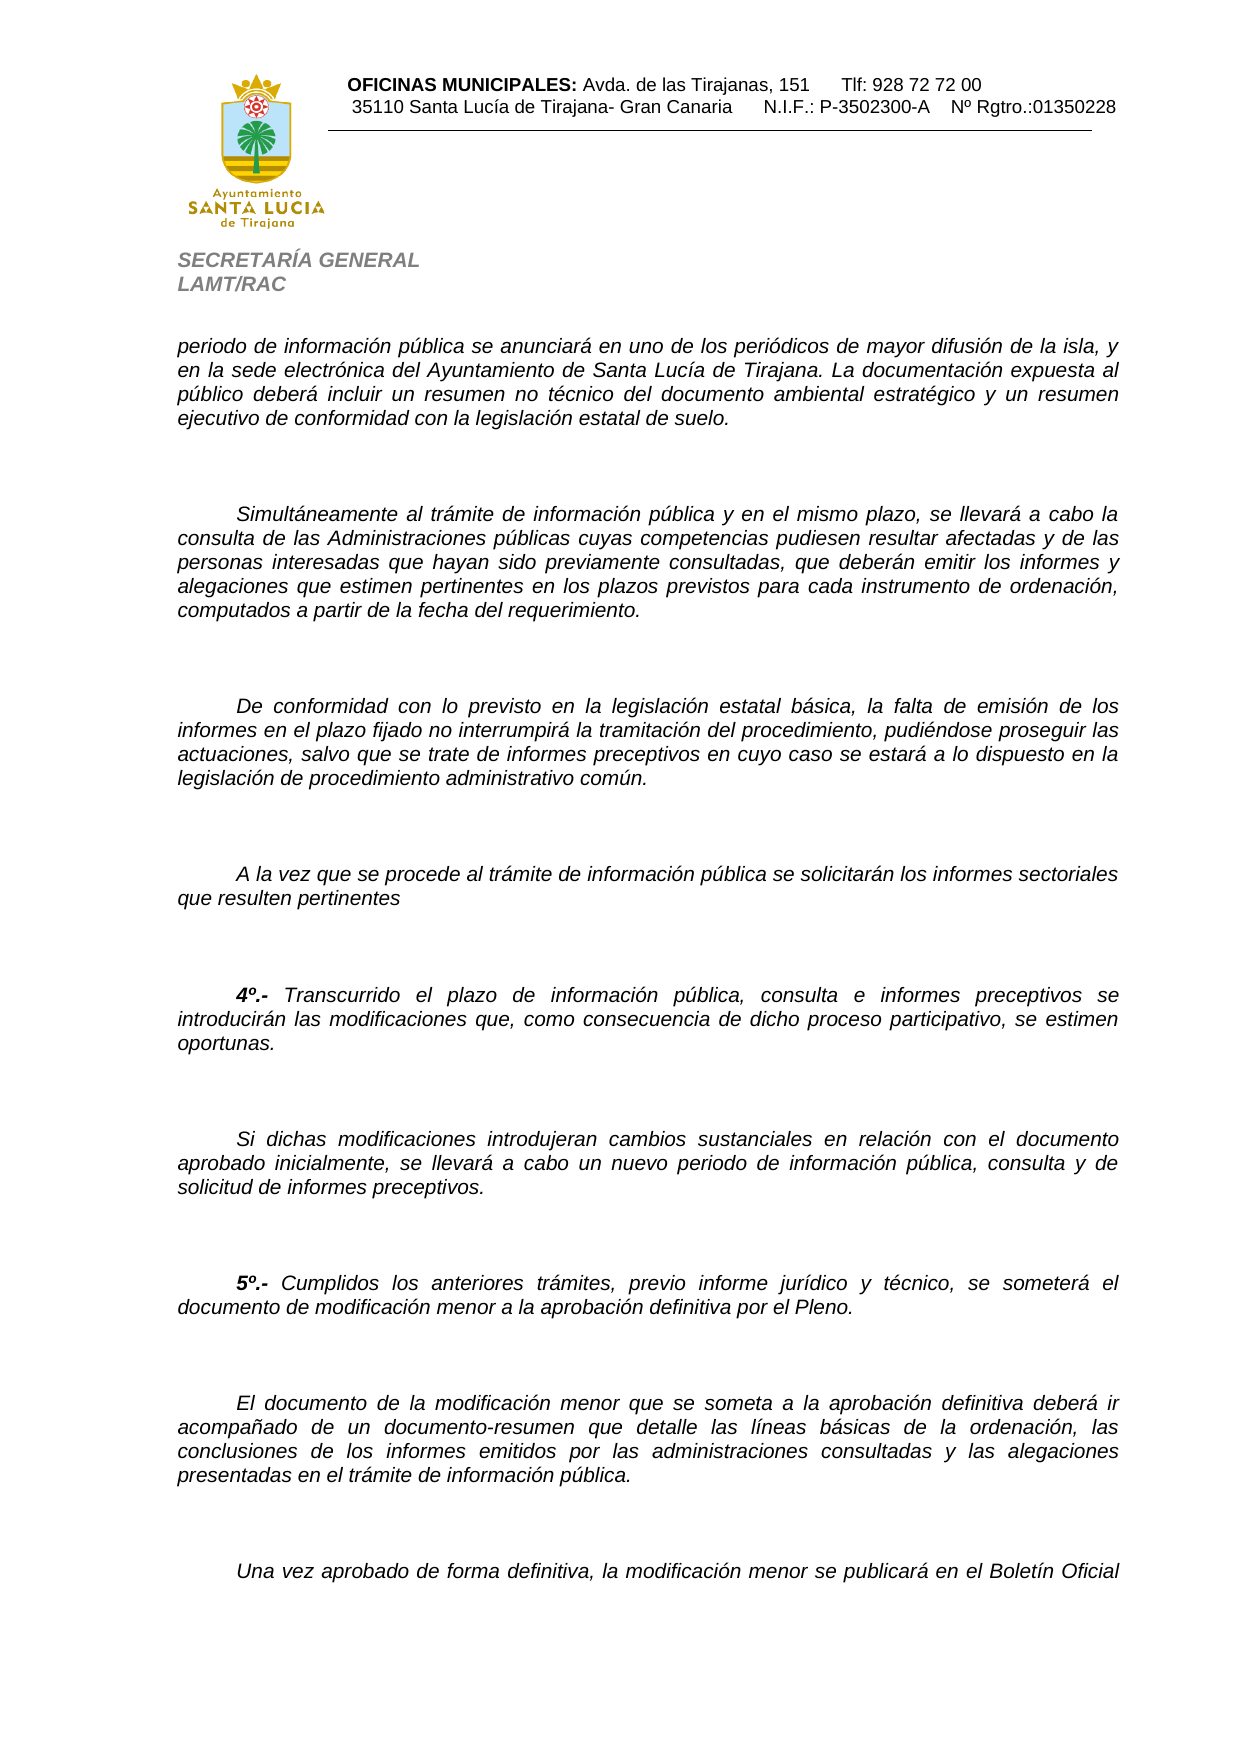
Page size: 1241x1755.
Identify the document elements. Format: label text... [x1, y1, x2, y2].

text Si dichas modificaciones introdujeran cambios sustanciales en relación con el documento aprobado inicialmente, se llevará a cabo un nuevo periodo de información pública, consulta y de solicitud de informes preceptivos. [177, 1127, 1122, 1198]
text Simultáneamente al trámite de información pública y en el mismo plazo, se llevará a cabo la consulta de las Administraciones públicas cuyas competencias pudiesen resultar afectadas y de las personas interesadas que hayan sido previamente consultadas, que deberán emitir los informes y alegaciones que estimen pertinentes en los plazos previstos para cada instrumento de ordenación, computados a partir de la fecha del requerimiento. [177, 502, 1122, 622]
text El documento de la modificación menor que se someta a la aprobación definitiva deberá ir acompañado de un documento-resumen que detalle las líneas básicas de la ordenación, las conclusiones de los informes emitidos por las administraciones consultadas y las alegaciones presentadas en el trámite de información pública. [177, 1391, 1122, 1487]
text De conformidad con lo previsto en la legislación estatal básica, la falta de emisión de los informes en el plazo fijado no interrumpirá la tramitación del procedimiento, pudiéndose proseguir las actuaciones, salvo que se trate de informes preceptivos en cuyo caso se estará a lo dispuesto en la legislación de procedimiento administrativo común. [177, 694, 1122, 790]
text periodo de información pública se anunciará en uno de los periódicos de mayor difusión de la isla, y en la sede electrónica del Ayuntamiento de Santa Lucía de Tirajana. La documentación expuesta al público deberá incluir un resumen no técnico del documento ambiental estratégico y un resumen ejecutivo de conformidad con la legislación estatal de suelo. [177, 334, 1122, 430]
text 4º.- Transcurrido el plazo de información pública, consulta e informes preceptivos se introducirán las modificaciones que, como consecuencia de dicho proceso participativo, se estimen oportunas. [177, 982, 1122, 1054]
text Una vez aprobado de forma definitiva, la modificación menor se publicará en el Boletín Oficial [177, 1559, 1122, 1583]
text A la vez que se procede al trámite de información pública se solicitarán los informes sectoriales que resulten pertinentes [177, 862, 1122, 910]
text 5º.- Cumplidos los anteriores trámites, previo informe jurídico y técnico, se someterá el documento de modificación menor a la aprobación definitiva por el Pleno. [177, 1271, 1122, 1319]
